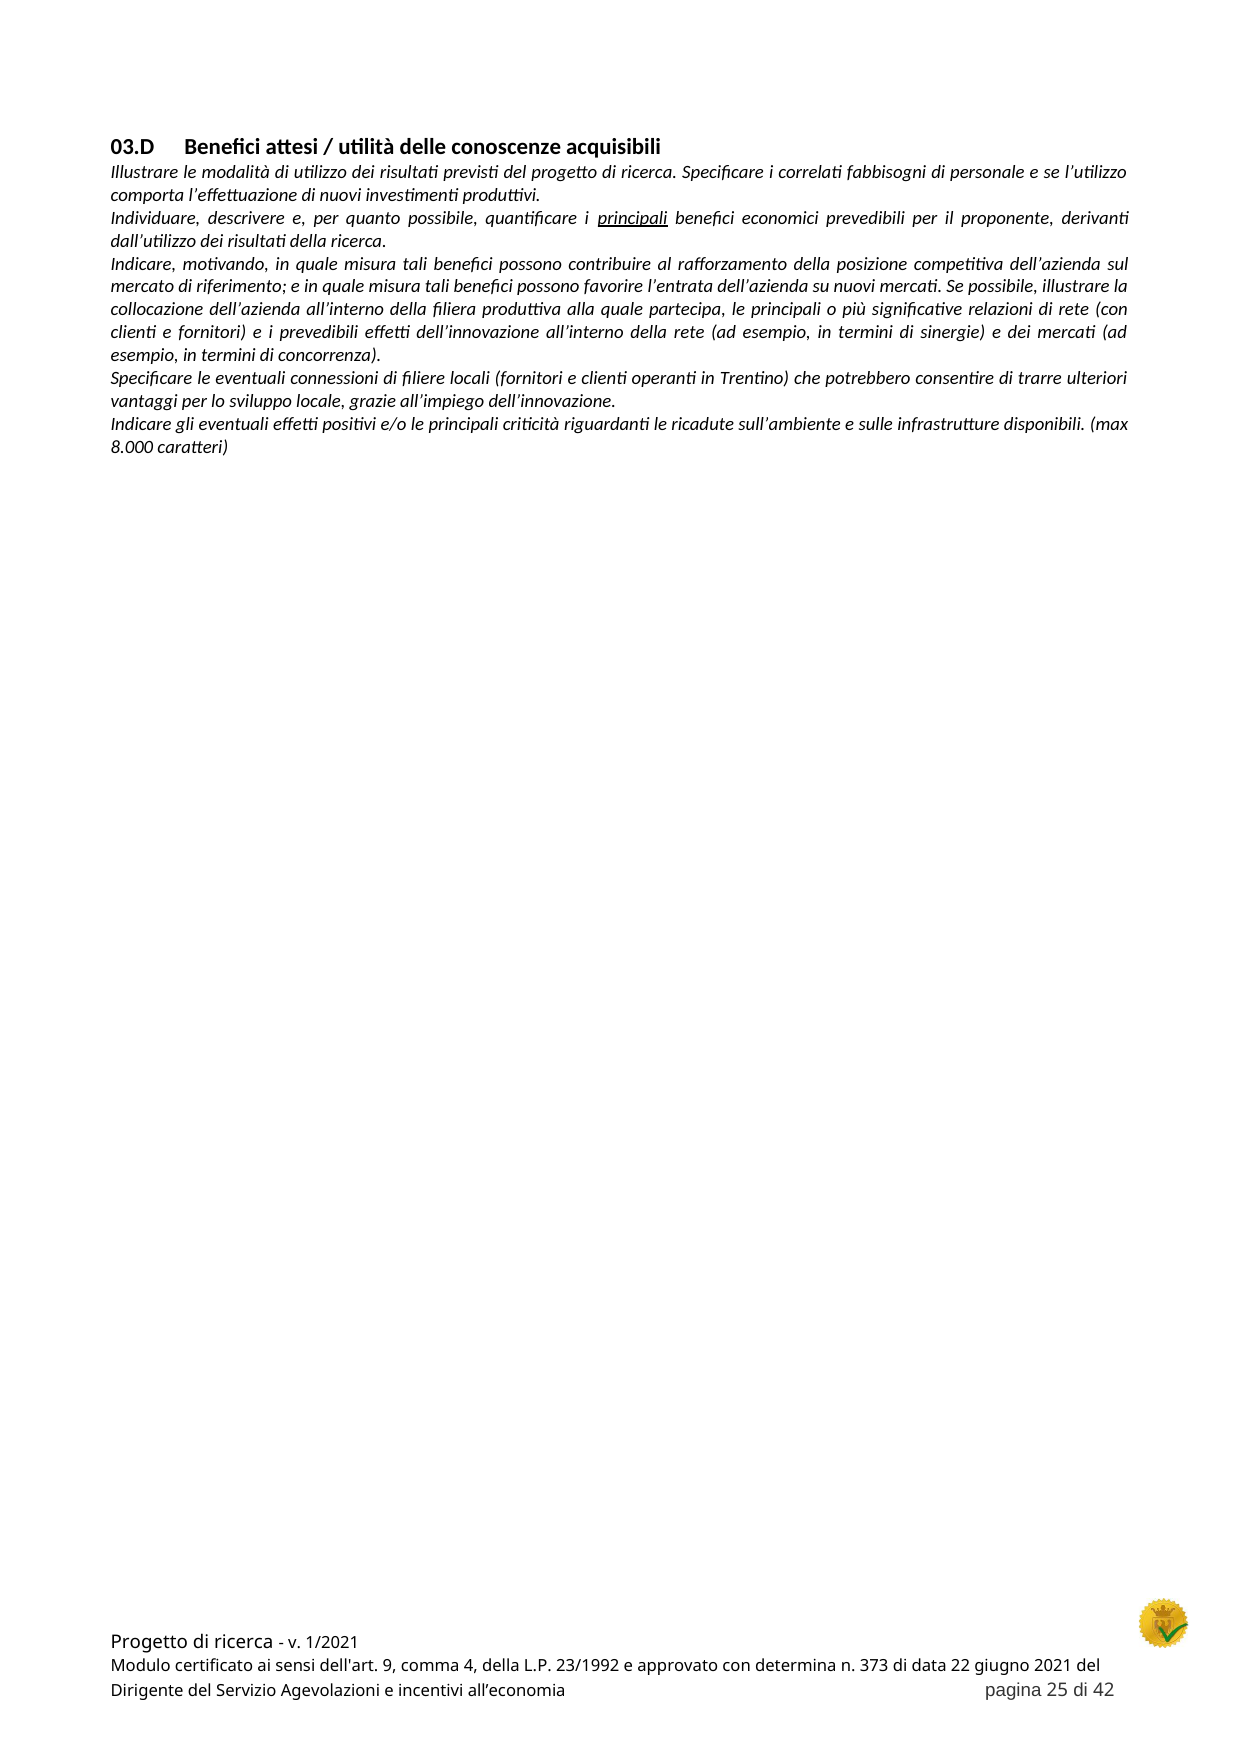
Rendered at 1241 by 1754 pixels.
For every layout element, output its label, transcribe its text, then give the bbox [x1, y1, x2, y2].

text Indicare gli eventuali effetti positivi e/o le principali criticità riguardanti le ricadute sull’ambiente e sulle infrastrutture disponibili. (max 8.000 caratteri) [110, 412, 1130, 458]
text 03.D Benefici attesi / utilità delle conoscenze acquisibili [110, 132, 1130, 160]
picture [1138, 1598, 1190, 1648]
text Indicare, motivando, in quale misura tali benefici possono contribuire al rafforzamento della posizione competitiva dell’azienda sul mercato di riferimento; e in quale misura tali benefici possono favorire l’entrata dell’azienda su nuovi mercati. Se possibile, illustrare la collocazione dell’azienda all’interno della filiera produttiva alla quale partecipa, le principali o più significative relazioni di rete (con clienti e fornitori) e i prevedibili effetti dell’innovazione all’interno della rete (ad esempio, in termini di sinergie) e dei mercati (ad esempio, in termini di concorrenza). [110, 252, 1130, 366]
text Specificare le eventuali connessioni di filiere locali (fornitori e clienti operanti in Trentino) che potrebbero consentire di trarre ulteriori vantaggi per lo sviluppo locale, grazie all’impiego dell’innovazione. [110, 366, 1130, 412]
text Illustrare le modalità di utilizzo dei risultati previsti del progetto di ricerca. Specificare i correlati fabbisogni di personale e se l’utilizzo comporta l’effettuazione di nuovi investimenti produttivi. [110, 160, 1130, 206]
text Individuare, descrivere e, per quanto possibile, quantificare i principali benefici economici prevedibili per il proponente, derivanti dall’utilizzo dei risultati della ricerca. [110, 206, 1130, 252]
